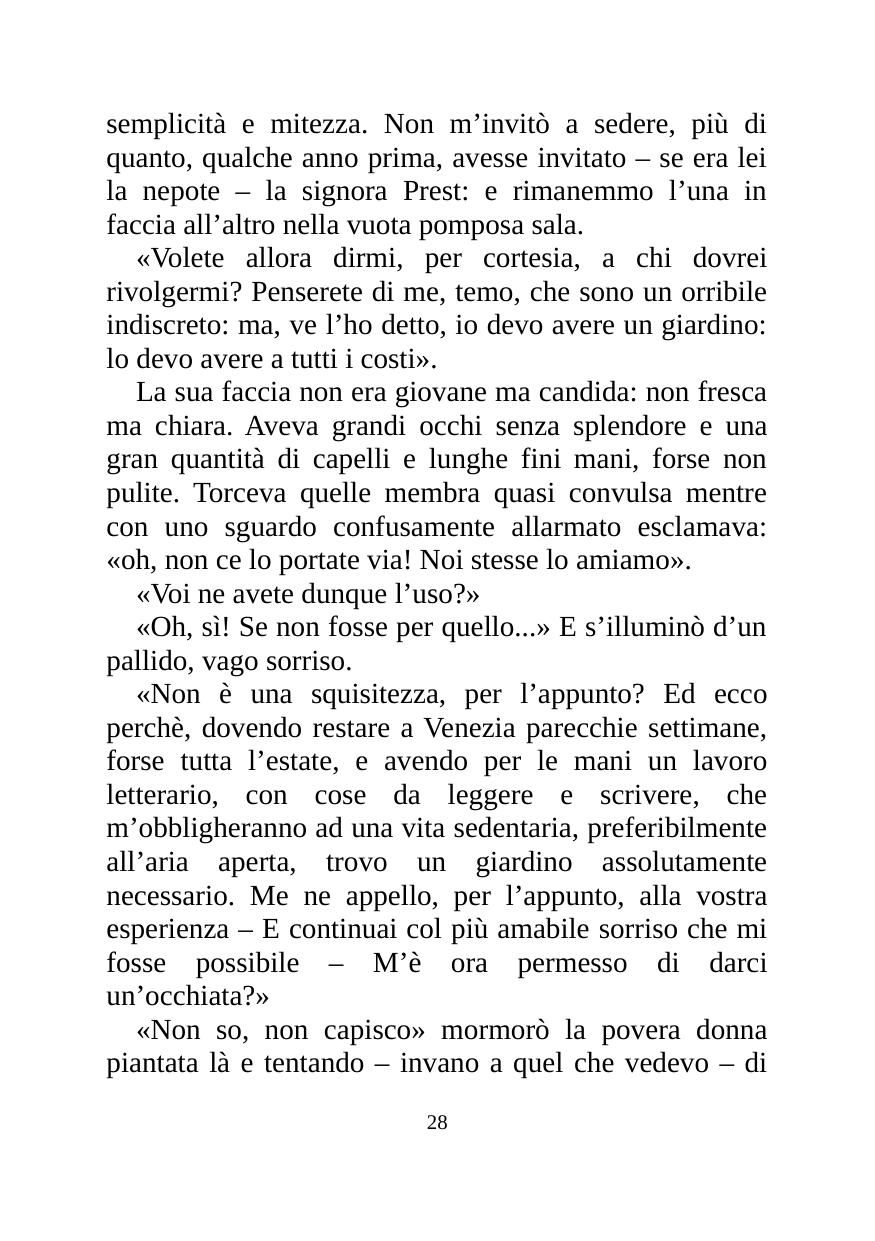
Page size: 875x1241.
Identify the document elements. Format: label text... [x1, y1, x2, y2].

text «Non è una squisitezza, per l’appunto? Ed ecco perchè, dovendo restare a Venezia parecchie settimane, forse tutta l’estate, e avendo per le mani un lavoro letterario, con cose da leggere e scrivere, che m’obbligheranno ad una vita sedentaria, preferibilmente all’aria aperta, trovo un giardino assolutamente necessario. Me ne appello, per l’appunto, alla vostra esperienza – E continuai col più amabile sorriso che mi fosse possibile – M’è ora permesso di darci un’occhiata?» [106, 676, 768, 1012]
text «Non so, non capisco» mormorò la povera donna piantata là e tentando – invano a quel che vedevo – di [106, 1012, 768, 1079]
text «Oh, sì! Se non fosse per quello...» E s’illuminò d’un pallido, vago sorriso. [106, 609, 768, 676]
text semplicità e mitezza. Non m’invitò a sedere, più di quanto, qualche anno prima, avesse invitato – se era lei la nepote – la signora Prest: e rimanemmo l’una in faccia all’altro nella vuota pomposa sala. [106, 106, 768, 240]
text «Voi ne avete dunque l’uso?» [106, 576, 768, 609]
text «Volete allora dirmi, per cortesia, a chi dovrei rivolgermi? Penserete di me, temo, che sono un orribile indiscreto: ma, ve l’ho detto, io devo avere un giardino: lo devo avere a tutti i costi». [106, 240, 768, 374]
text La sua faccia non era giovane ma candida: non fresca ma chiara. Aveva grandi occhi senza splendore e una gran quantità di capelli e lunghe fini mani, forse non pulite. Torceva quelle membra quasi convulsa mentre con uno sguardo confusamente allarmato esclamava: «oh, non ce lo portate via! Noi stesse lo amiamo». [106, 374, 768, 576]
